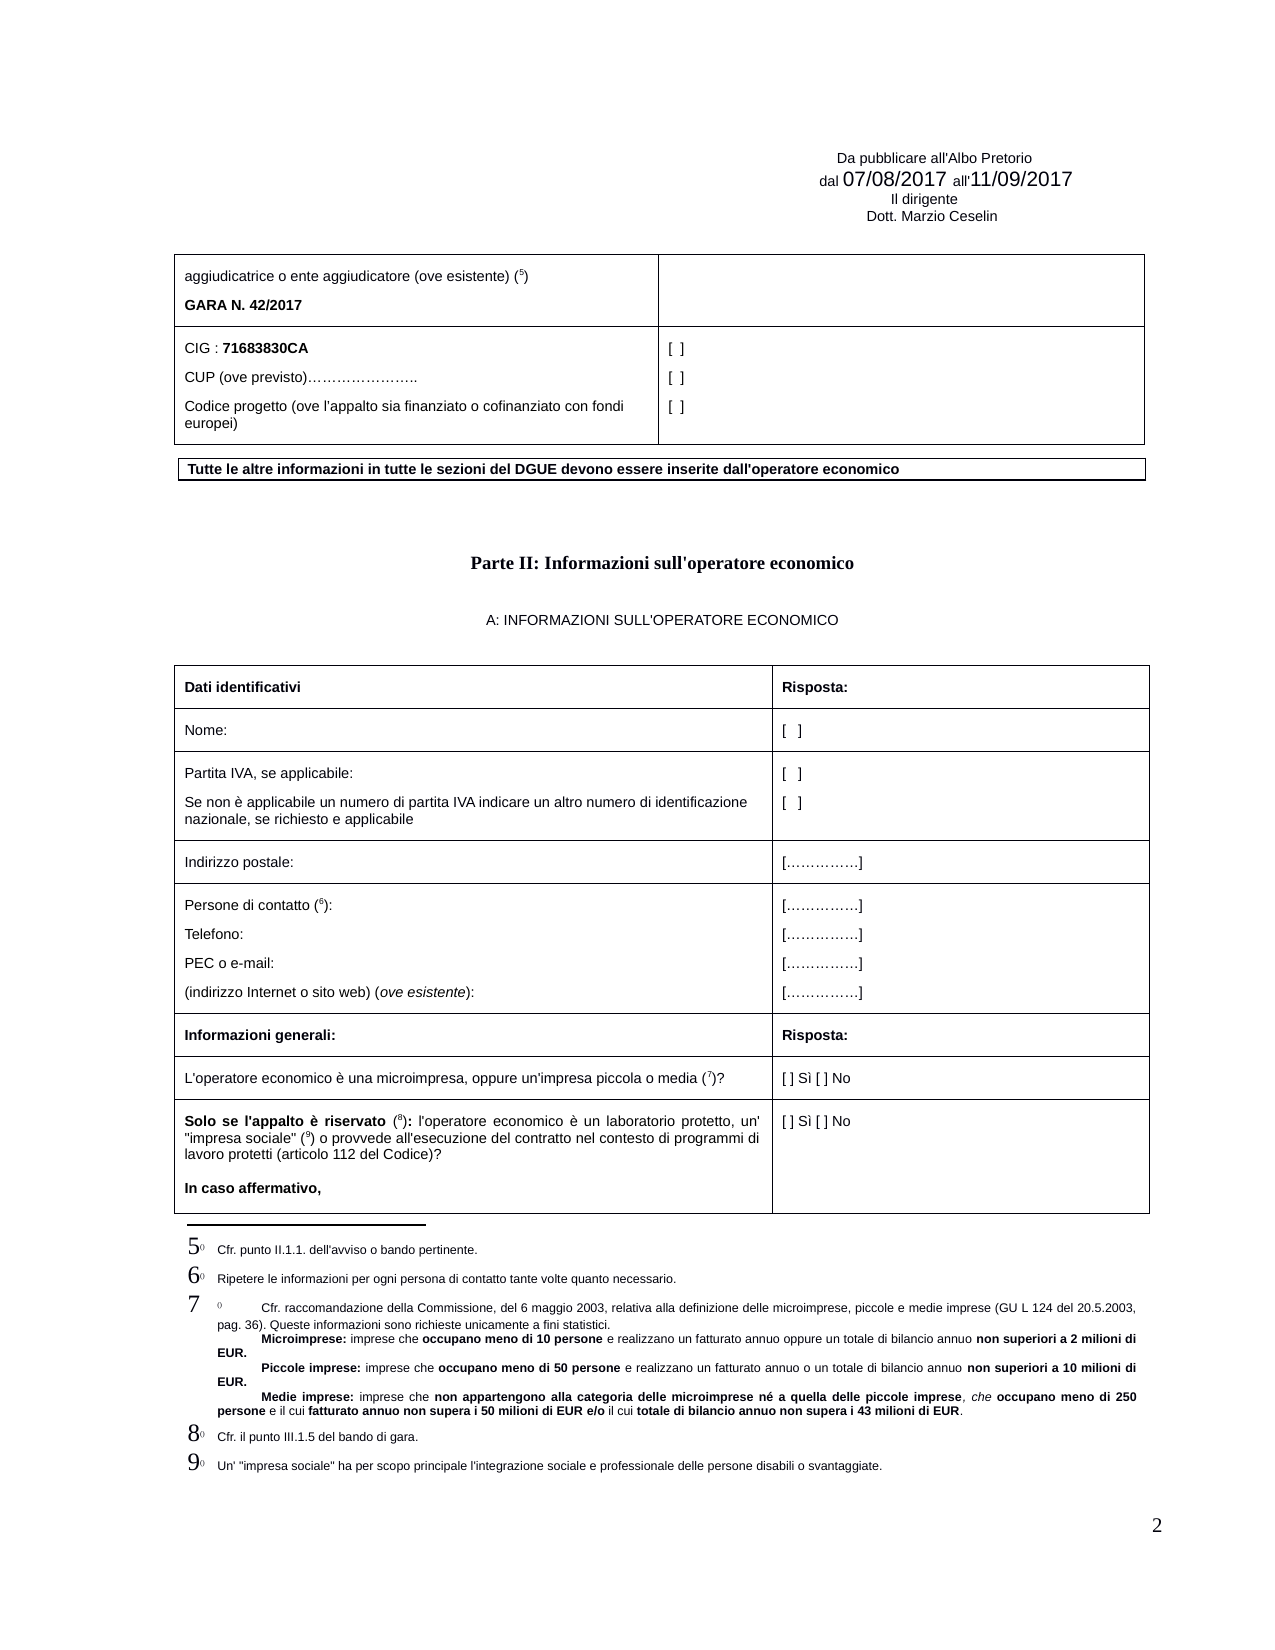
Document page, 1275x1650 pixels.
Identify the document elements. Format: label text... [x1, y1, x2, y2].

table_header Dati identificativi [175, 666, 772, 708]
table_cell [……………] [……………] [……………] [……………] [773, 884, 1149, 1013]
title Parte II: Informazioni sull'operatore economico [187, 552, 1137, 574]
title A: Informazioni sull'operatore economico [187, 611, 1137, 628]
table_cell [ ] [ ] [773, 752, 1149, 840]
table_cell L'operatore economico è una microimpresa, oppure un'impresa piccola o media ()? [175, 1057, 772, 1099]
text Tutte le altre informazioni in tutte le sezioni del DGUE devono essere inserite dall'operatore economico [179, 459, 1145, 479]
table_cell Informazioni generali: [175, 1014, 772, 1056]
table_cell Solo se l'appalto è riservato (): l'operatore economico è un laboratorio protetto, un' "impresa sociale" () o provvede all'esecuzione del contratto nel contesto di programmi di lavoro protetti (articolo 112 del Codice)? In caso affermativo, [175, 1100, 772, 1213]
table_cell Indirizzo postale: [175, 841, 772, 883]
table_cell [ ] Sì [ ] No [773, 1057, 1149, 1099]
table_cell Risposta: [773, 1014, 1149, 1056]
table_cell CIG : 71683830CA CUP (ove previsto)………………….. Codice progetto (ove l’appalto sia finanziato o cofinanziato con fondi europei) [175, 327, 658, 444]
table_cell [ ] [ ] [ ] [659, 327, 1144, 444]
table_cell Nome: [175, 709, 772, 751]
table_cell [……………] [773, 841, 1149, 883]
table_cell Persone di contatto (): Telefono: PEC o e-mail: (indirizzo Internet o sito web) (ove esistente): [175, 884, 772, 1013]
table_cell aggiudicatrice o ente aggiudicatore (ove esistente) () GARA N. 42/2017 [175, 255, 658, 326]
table_cell Partita IVA, se applicabile: Se non è applicabile un numero di partita IVA indicare un altro numero di identificazione nazionale, se richiesto e applicabile [175, 752, 772, 840]
table_cell [ ] Sì [ ] No [773, 1100, 1149, 1213]
table_cell [ ] [773, 709, 1149, 751]
table_cell [659, 255, 1144, 326]
table_header Risposta: [773, 666, 1149, 708]
